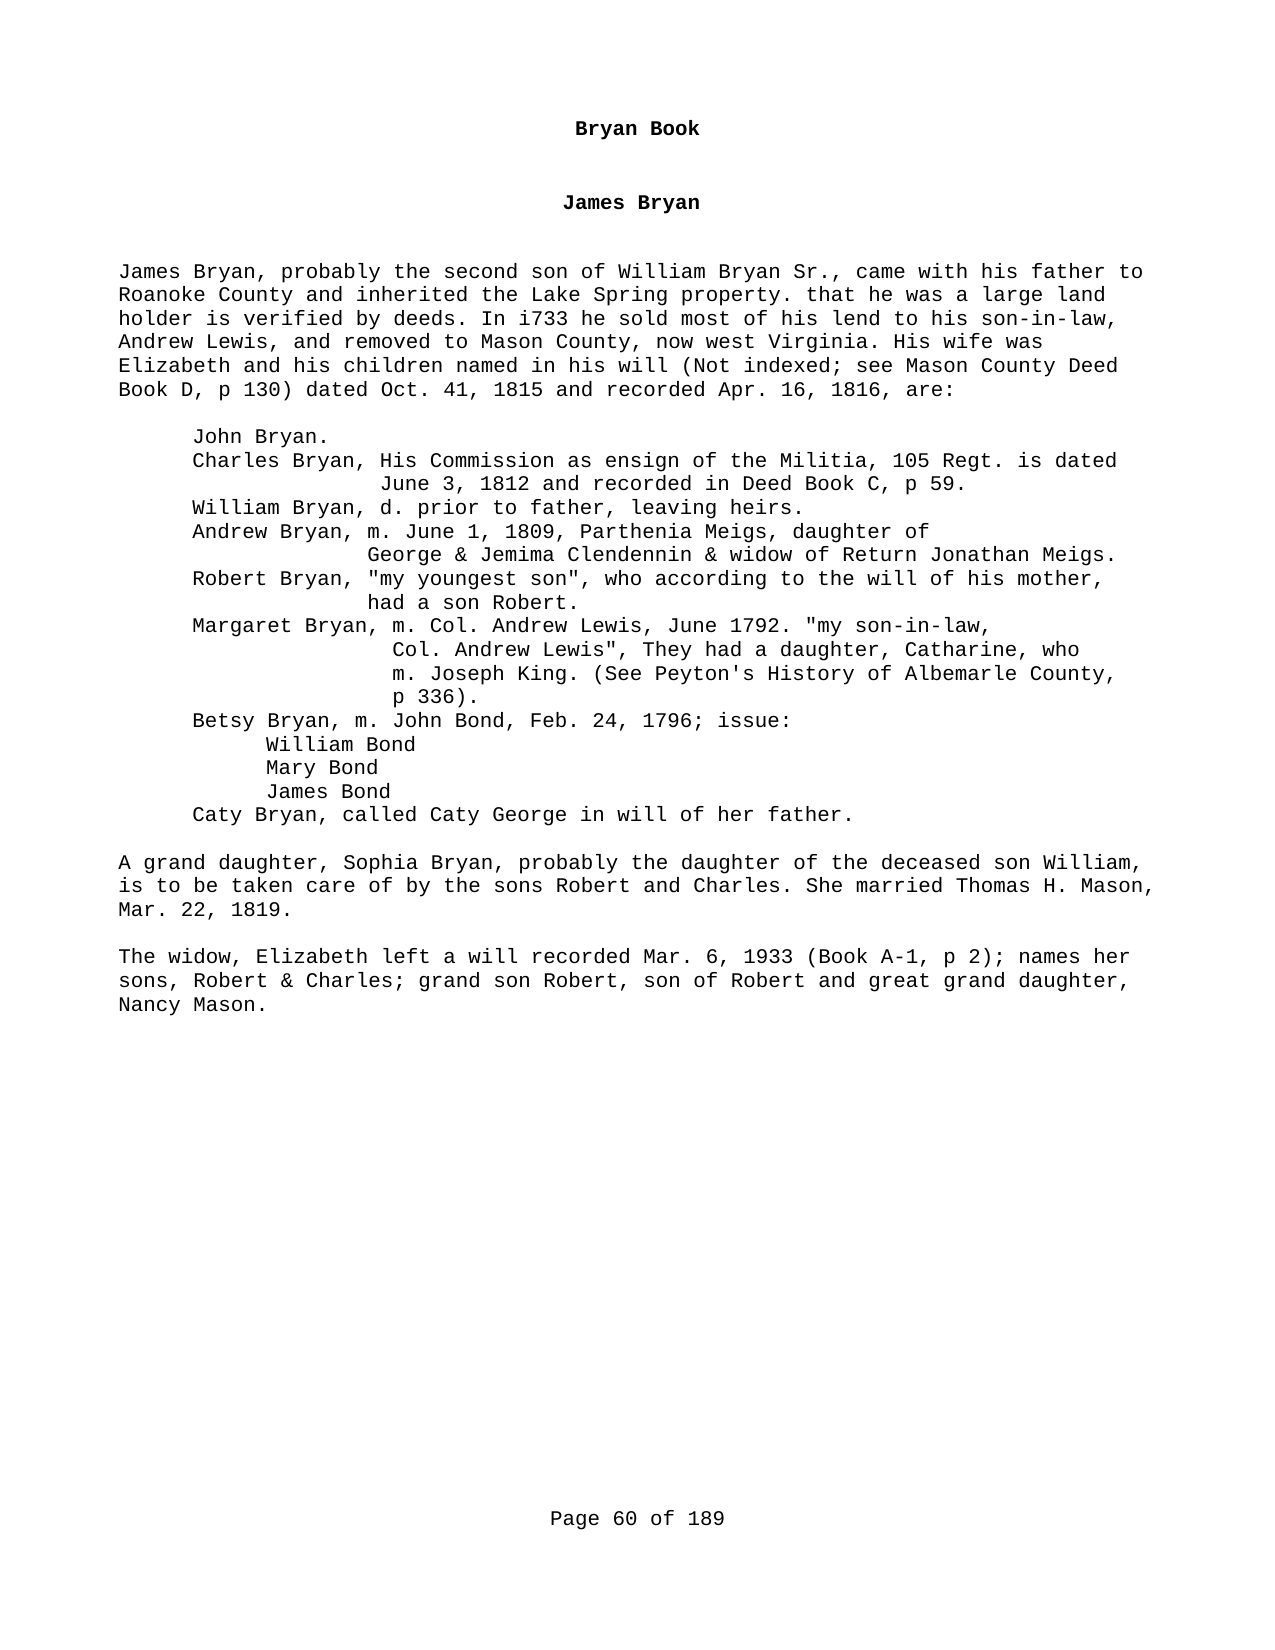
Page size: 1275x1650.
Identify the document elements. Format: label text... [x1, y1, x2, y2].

text William Bond [266, 733, 1157, 757]
text Caty Bryan, called Caty George in will of her father. [192, 804, 1157, 828]
text had a son Robert. [192, 592, 1157, 615]
text p 336). [192, 686, 1157, 710]
text A grand daughter, Sophia Bryan, probably the daughter of the deceased son William, is to be taken care of by the sons Robert and Charles. She married Thomas H. Mason, Mar. 22, 1819. [118, 852, 1157, 923]
text Robert Bryan, "my youngest son", who according to the will of his mother, [192, 568, 1157, 592]
text Mary Bond [266, 757, 1157, 781]
text George & Jemima Clendennin & widow of Return Jonathan Meigs. [192, 544, 1157, 568]
text The widow, Elizabeth left a will recorded Mar. 6, 1933 (Book A-1, p 2); names her sons, Robert & Charles; grand son Robert, son of Robert and great grand daughter, Nancy Mason. [118, 946, 1157, 1017]
text Andrew Bryan, m. June 1, 1809, Parthenia Meigs, daughter of [192, 521, 1157, 544]
text June 3, 1812 and recorded in Deed Book C, p 59. [192, 473, 1157, 497]
subtitle James Bryan [118, 192, 1157, 216]
text m. Joseph King. (See Peyton's History of Albemarle County, [192, 663, 1157, 686]
text James Bryan, probably the second son of William Bryan Sr., came with his father to Roanoke County and inherited the Lake Spring property. that he was a large land holder is verified by deeds. In i733 he sold most of his lend to his son-in-law, Andrew Lewis, and removed to Mason County, now west Virginia. His wife was Elizabeth and his children named in his will (Not indexed; see Mason County Deed Book D, p 130) dated Oct. 41, 1815 and recorded Apr. 16, 1816, are: [118, 261, 1157, 402]
text James Bond [266, 781, 1157, 804]
text John Bryan. [192, 426, 1157, 450]
text Margaret Bryan, m. Col. Andrew Lewis, June 1792. "my son-in-law, [192, 615, 1157, 639]
text William Bryan, d. prior to father, leaving heirs. [192, 497, 1157, 521]
text Betsy Bryan, m. John Bond, Feb. 24, 1796; issue: [192, 710, 1157, 733]
text Charles Bryan, His Commission as ensign of the Militia, 105 Regt. is dated [192, 450, 1157, 473]
text Col. Andrew Lewis", They had a daughter, Catharine, who [192, 639, 1157, 663]
